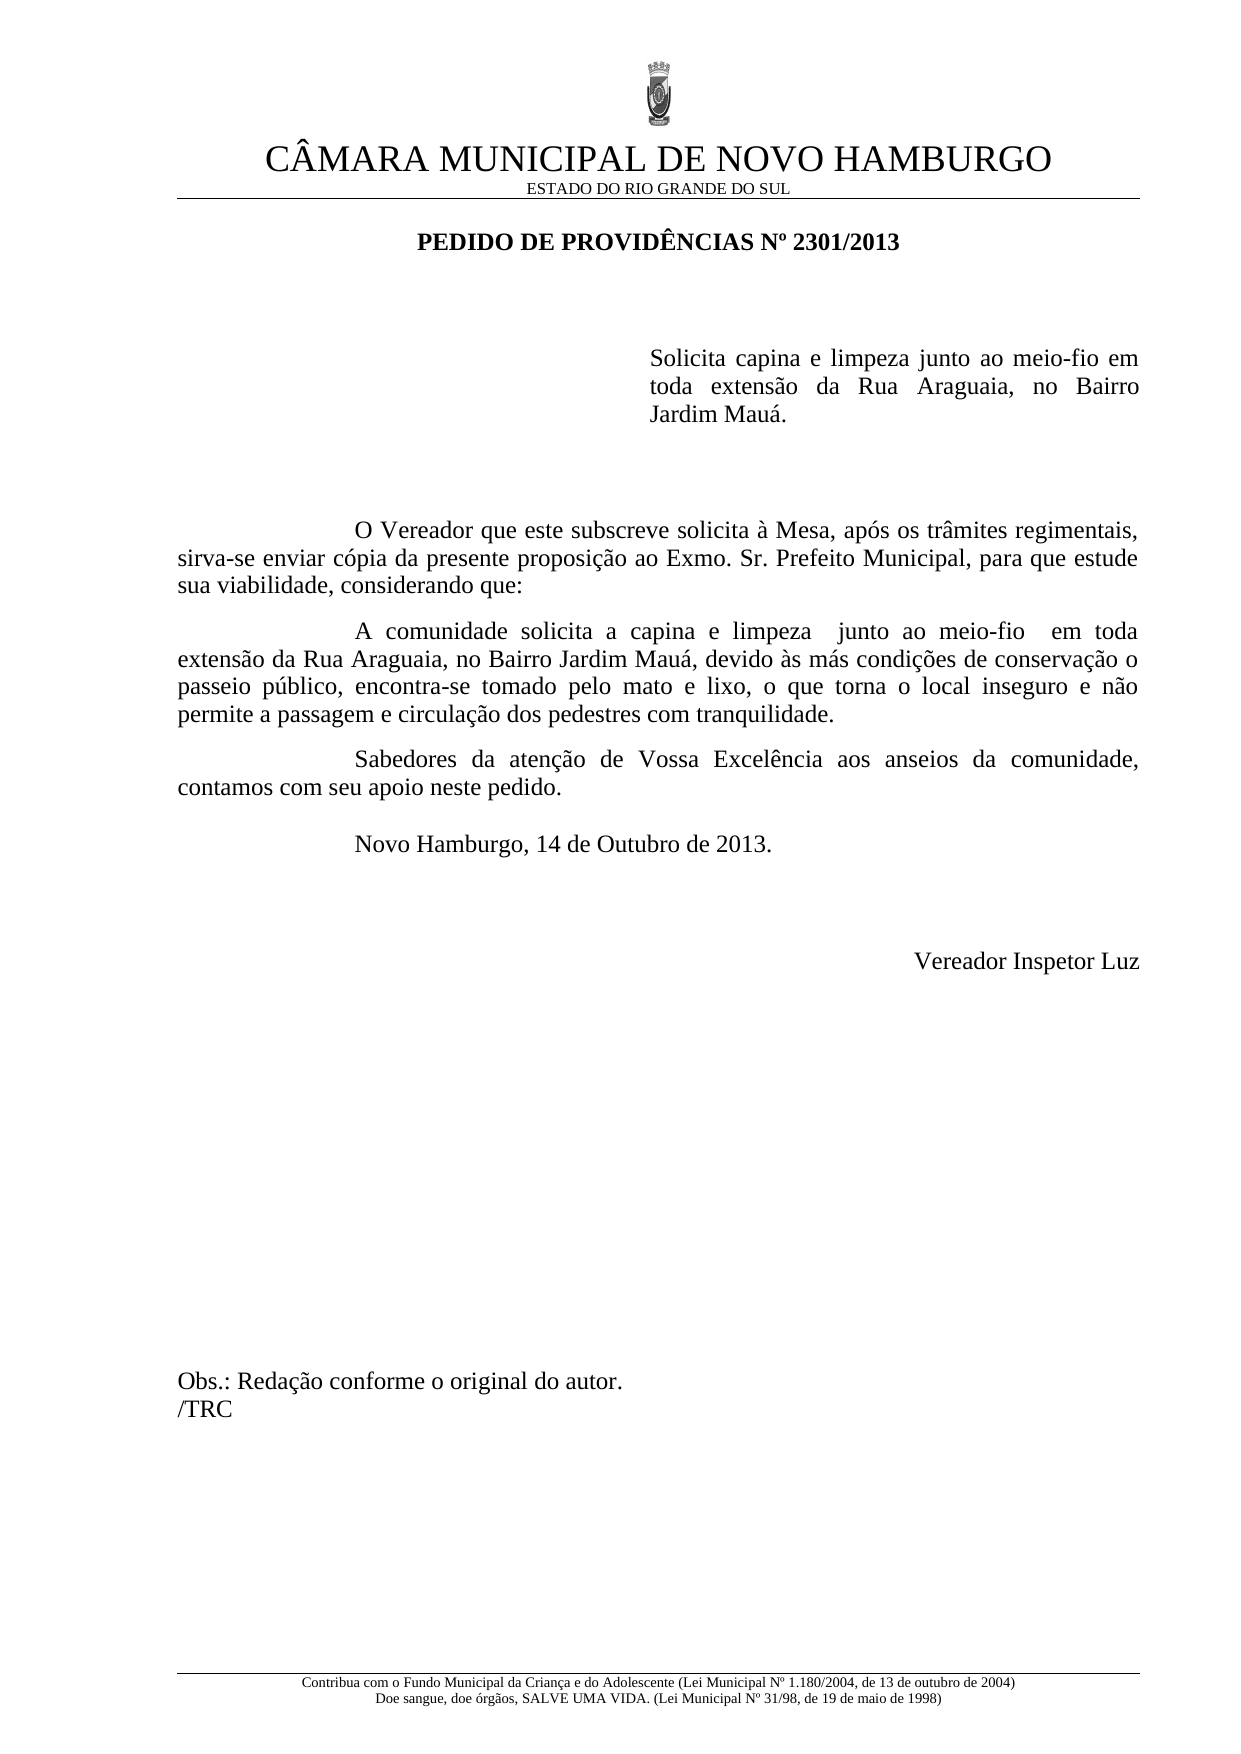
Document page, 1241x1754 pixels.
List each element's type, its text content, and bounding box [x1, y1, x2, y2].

text Sabedores da atenção de Vossa Excelência aos anseios da comunidade, contamos com seu apoio neste pedido. [177, 746, 1140, 801]
text PEDIDO DE PROVIDÊNCIAS Nº 2301/2013 [177, 228, 1140, 256]
text Vereador Inspetor Luz [177, 947, 1140, 974]
text Novo Hamburgo, 14 de Outubro de 2013. [177, 831, 1140, 858]
text O Vereador que este subscreve solicita à Mesa, após os trâmites regimentais, sirva-se enviar cópia da presente proposição ao Exmo. Sr. Prefeito Municipal, para que estude sua viabilidade, considerando que: [177, 516, 1140, 599]
text Obs.: Redação conforme o original do autor. [177, 1367, 1140, 1395]
text Solicita capina e limpeza junto ao meio-fio em toda extensão da Rua Araguaia, no Bairro Jardim Mauá. [649, 344, 1140, 428]
text /TRC [177, 1395, 1140, 1423]
text A comunidade solicita a capina e limpeza junto ao meio-fio em toda extensão da Rua Araguaia, no Bairro Jardim Mauá, devido às más condições de conservação o passeio público, encontra-se tomado pelo mato e lixo, o que torna o local inseguro e não permite a passagem e circulação dos pedestres com tranquilidade. [177, 617, 1140, 728]
